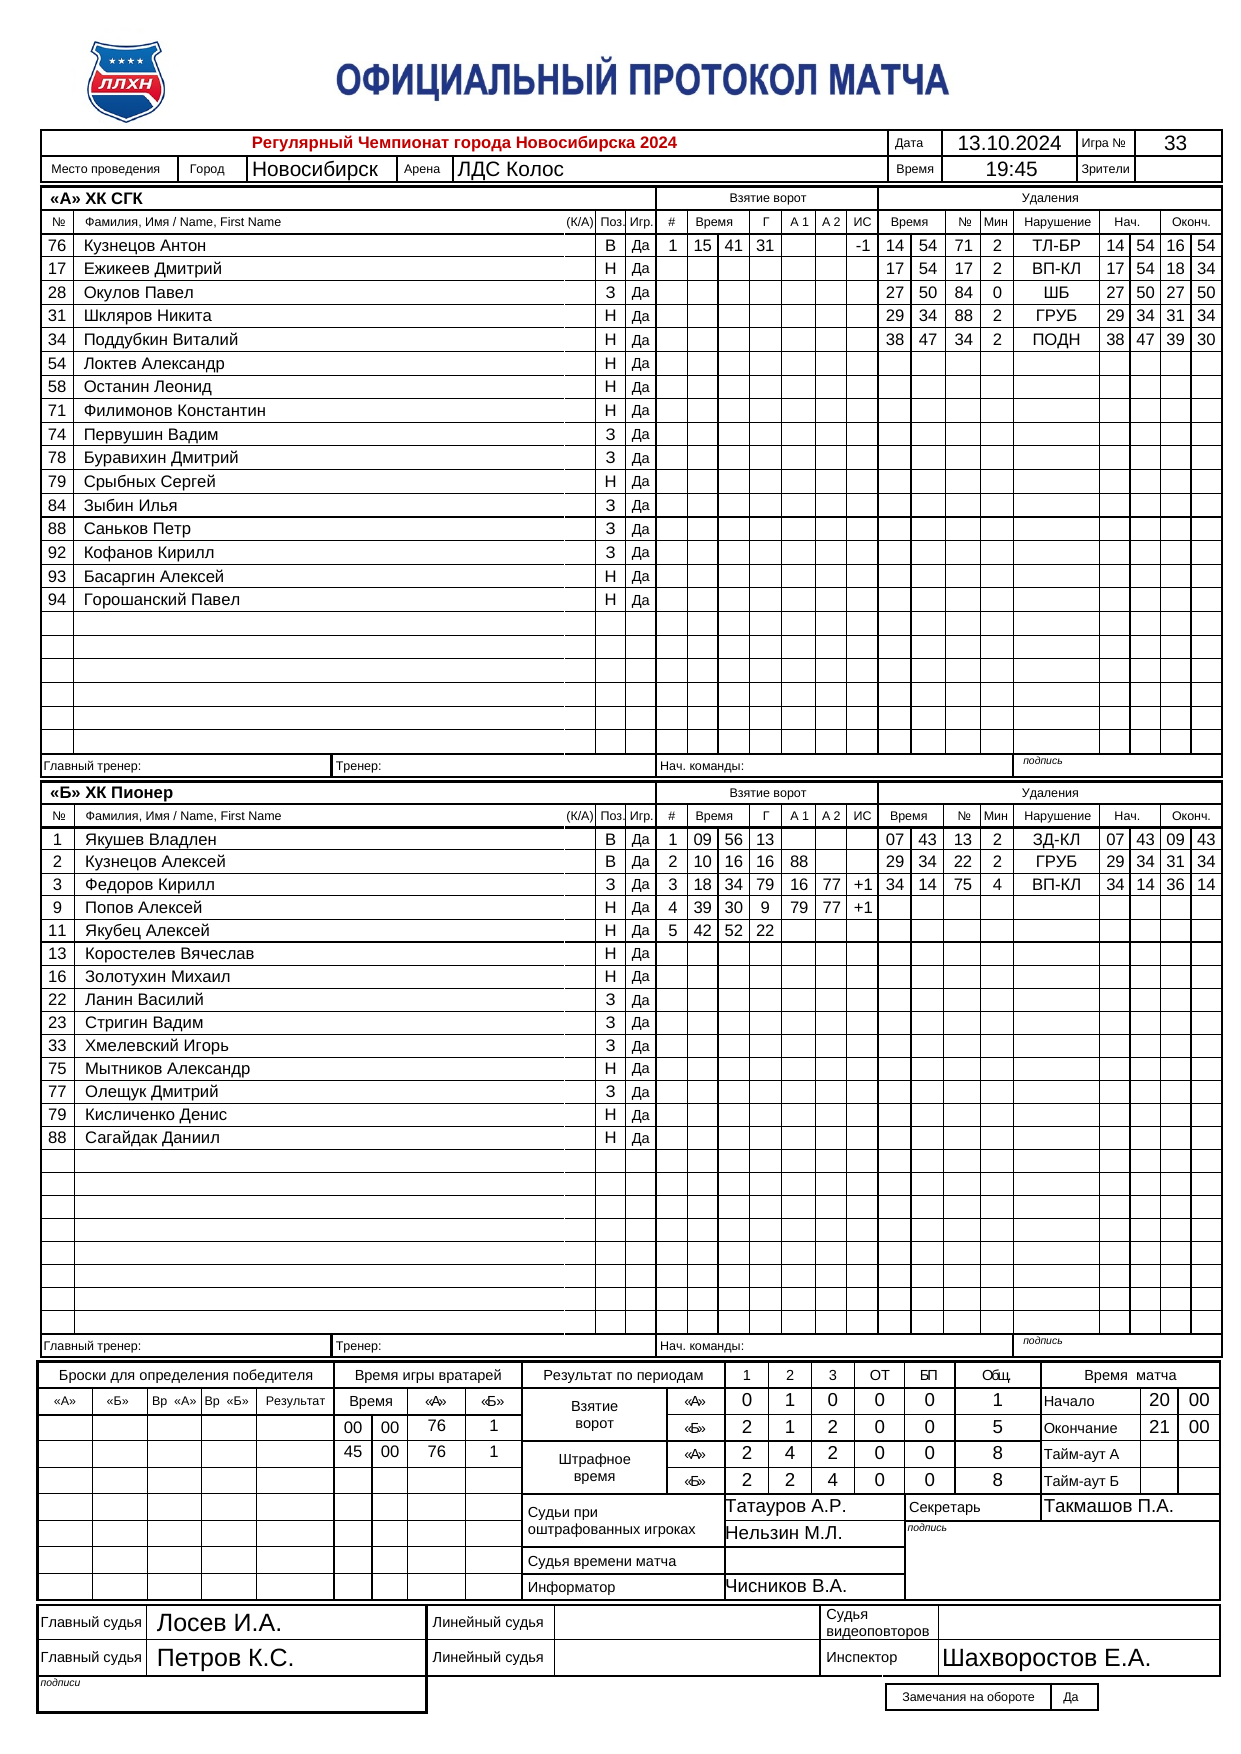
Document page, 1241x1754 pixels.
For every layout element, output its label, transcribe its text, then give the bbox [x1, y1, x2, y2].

table_cell 00 [1179, 1389, 1219, 1413]
table_cell 2 [812, 1415, 854, 1440]
table_cell [719, 612, 749, 634]
table_cell Оконч. [1161, 211, 1221, 233]
table_cell Буравихин Дмитрий [74, 446, 564, 469]
table_cell [912, 1150, 943, 1172]
table_cell [981, 636, 1013, 658]
table_header БП [905, 1363, 954, 1387]
table_cell [782, 376, 815, 398]
table_cell 0 [905, 1442, 954, 1467]
table_cell [1161, 376, 1190, 398]
table_cell Да [626, 1058, 655, 1079]
table_cell Коростелев Вячеслав [75, 943, 564, 964]
table_cell 14 [1131, 874, 1160, 895]
table_cell 39 [1161, 328, 1190, 351]
table_cell [688, 305, 717, 327]
table_cell [626, 707, 655, 729]
table_cell [816, 730, 846, 753]
table_cell [657, 966, 687, 987]
table_cell [912, 659, 945, 682]
table_cell [816, 1058, 846, 1079]
table_cell Н [596, 1058, 625, 1079]
table_cell [816, 588, 846, 611]
table_cell [335, 1547, 371, 1573]
table_cell Петров К.С. [147, 1640, 425, 1675]
table_cell [565, 707, 595, 729]
table_header Дата [889, 131, 941, 155]
table_cell [879, 1012, 910, 1033]
table_cell [847, 352, 877, 374]
table_cell [981, 1265, 1013, 1287]
table_cell 17 [42, 257, 73, 280]
table_cell Н [596, 1127, 625, 1149]
table_cell [42, 1242, 74, 1264]
table_cell 74 [42, 423, 73, 445]
table_cell [719, 1242, 749, 1264]
table_cell [657, 257, 687, 280]
table_cell [946, 541, 980, 564]
table_cell [981, 1150, 1013, 1172]
table_cell [148, 1547, 201, 1573]
table_cell [688, 1265, 717, 1287]
table_cell [750, 1219, 781, 1241]
table_cell [657, 989, 687, 1011]
table_cell [1014, 1265, 1099, 1287]
table_cell [74, 683, 564, 706]
table_cell ШБ [1014, 281, 1099, 303]
table_cell [847, 565, 877, 587]
table_cell 34 [1131, 305, 1160, 327]
table_cell 42 [688, 920, 717, 941]
table_cell [1014, 518, 1099, 540]
table_cell Да [626, 257, 655, 280]
table_cell [912, 588, 945, 611]
table_cell [912, 1035, 943, 1057]
table_cell 34 [1131, 850, 1160, 872]
table_cell [847, 1265, 877, 1287]
table_cell [981, 399, 1013, 422]
table_cell [565, 989, 595, 1011]
table_cell 31 [750, 235, 781, 256]
table_cell [847, 470, 877, 493]
table_cell 54 [912, 257, 945, 280]
table_cell 18 [688, 874, 717, 895]
table_cell 88 [42, 1127, 74, 1149]
table_cell [42, 659, 73, 682]
table_cell [1161, 1265, 1190, 1287]
table_cell [688, 1173, 717, 1195]
table_cell [1131, 1219, 1160, 1241]
table_cell [1100, 376, 1129, 398]
table_cell ВП-КЛ [1014, 874, 1099, 895]
table_cell [946, 565, 980, 587]
table_cell подписи [39, 1677, 425, 1711]
table_header 13.10.2024 [943, 131, 1076, 155]
table_cell [816, 920, 846, 941]
table_cell [1014, 1219, 1099, 1241]
table_cell Тренер: [333, 1335, 655, 1356]
table_cell [981, 989, 1013, 1011]
table_cell [257, 1441, 333, 1467]
table_cell [944, 966, 980, 987]
table_cell [565, 1081, 595, 1103]
table_cell [39, 1468, 92, 1493]
table_cell [1161, 989, 1190, 1011]
table_cell [565, 376, 595, 398]
table_cell [565, 1288, 595, 1310]
table_cell Кузнецов Антон [74, 235, 564, 256]
table_cell [1100, 659, 1129, 682]
table_cell [981, 1242, 1013, 1264]
table_cell [847, 305, 877, 327]
table_cell 54 [1131, 257, 1160, 280]
table_cell [1131, 1127, 1160, 1149]
table_cell [42, 1219, 74, 1241]
table_cell [719, 1035, 749, 1057]
table_cell Фамилия, Имя / Name, First Name [75, 805, 565, 826]
table_cell [42, 1311, 74, 1333]
table_cell ЗД-КЛ [1014, 829, 1099, 849]
table_cell [1100, 989, 1129, 1011]
table_cell [1014, 1150, 1099, 1172]
table_cell Арена [398, 157, 452, 181]
table_cell Да [626, 943, 655, 964]
table_cell [1100, 1035, 1129, 1057]
table_cell [202, 1441, 256, 1467]
table_cell [1014, 1173, 1099, 1195]
table_cell [946, 399, 980, 422]
table_cell Мин [981, 211, 1013, 233]
table_cell [816, 989, 846, 1011]
table_cell 19:45 [943, 157, 1076, 181]
table_cell ПОДН [1014, 328, 1099, 351]
table_cell [39, 1521, 92, 1546]
table_cell Н [596, 328, 625, 351]
table_cell [657, 707, 687, 729]
table_cell [879, 494, 910, 516]
table_cell [1014, 896, 1099, 918]
table_cell [750, 1150, 781, 1172]
table_cell [946, 730, 980, 753]
table_cell [912, 989, 943, 1011]
table_cell [1131, 1150, 1160, 1172]
table_cell [816, 305, 846, 327]
table_cell Оконч. [1161, 805, 1221, 826]
table_cell [688, 1081, 717, 1103]
table_cell [1100, 1288, 1129, 1310]
table_cell [1192, 1265, 1221, 1287]
table_cell [1131, 1288, 1160, 1310]
table_cell [148, 1521, 201, 1546]
table_cell [981, 1127, 1013, 1149]
table_cell [373, 1494, 407, 1520]
table_cell Нач. [1100, 805, 1160, 826]
table_cell [1161, 1104, 1190, 1126]
table_cell [719, 943, 749, 964]
table_cell [565, 235, 595, 256]
table_cell [879, 376, 910, 398]
table_cell [750, 470, 781, 493]
table_cell [565, 920, 595, 941]
table_cell Зыбин Илья [74, 494, 564, 516]
table_cell Да [626, 399, 655, 422]
table_cell [879, 1265, 910, 1287]
table_cell [1192, 446, 1221, 469]
table_cell [688, 707, 717, 729]
table_cell 3 [42, 874, 74, 895]
table_cell [816, 328, 846, 351]
table_cell [719, 1196, 749, 1218]
table_cell [565, 1219, 595, 1241]
table_cell [1131, 896, 1160, 918]
table_cell [981, 446, 1013, 469]
table_cell [1192, 730, 1221, 753]
table_cell [847, 1012, 877, 1033]
table_cell [981, 1035, 1013, 1057]
table_cell [912, 1196, 943, 1218]
table_cell [981, 1104, 1013, 1126]
table_cell [847, 1127, 877, 1149]
table_cell 16 [719, 850, 749, 872]
table_cell [1192, 683, 1221, 706]
table_cell [946, 446, 980, 469]
table_cell [1161, 659, 1190, 682]
table_cell Вр «А» [148, 1389, 201, 1413]
table_cell Н [596, 352, 625, 374]
table_cell [1014, 1242, 1099, 1264]
table_cell [1161, 352, 1190, 374]
table_cell [1161, 707, 1190, 729]
table_cell [912, 1081, 943, 1103]
table_cell [981, 1058, 1013, 1079]
table_cell [981, 376, 1013, 398]
table_cell [847, 257, 877, 280]
table_cell [1100, 896, 1129, 918]
table_cell Инспектор [821, 1640, 938, 1675]
table_cell [847, 612, 877, 634]
table_cell 29 [1100, 850, 1129, 872]
table_cell [75, 1288, 564, 1310]
table_cell [565, 470, 595, 493]
table_cell [879, 1058, 910, 1079]
table_cell [1100, 730, 1129, 753]
table_cell [981, 920, 1013, 941]
table_cell [688, 423, 717, 445]
table_cell [688, 636, 717, 658]
table_cell # [657, 805, 687, 826]
table_cell Н [596, 376, 625, 398]
table_cell [688, 1242, 717, 1264]
table_cell 34 [1192, 850, 1221, 872]
table_cell 20 [1141, 1389, 1177, 1413]
table_cell 22 [944, 850, 980, 872]
table_cell 2 [981, 257, 1013, 280]
table_cell [879, 1311, 910, 1333]
table_cell [75, 1242, 564, 1264]
table_cell [847, 683, 877, 706]
table_cell [657, 943, 687, 964]
table_cell [1161, 1058, 1190, 1079]
table_cell Да [626, 966, 655, 987]
table_cell Да [626, 376, 655, 398]
table_cell [1161, 896, 1190, 918]
table_cell [688, 730, 717, 753]
table_header Время матча [1042, 1363, 1219, 1387]
table_cell Линейный судья [428, 1606, 554, 1639]
table_cell [1131, 588, 1160, 611]
table_cell [1161, 966, 1190, 987]
table_cell [688, 541, 717, 564]
table_cell Якубец Алексей [75, 920, 564, 941]
table_cell 2 [981, 328, 1013, 351]
table_cell Локтев Александр [74, 352, 564, 374]
table_cell Да [626, 470, 655, 493]
table_cell [1179, 1441, 1219, 1467]
table_cell [688, 1150, 717, 1172]
table_cell [912, 423, 945, 445]
table_cell 29 [879, 305, 910, 327]
table_cell [981, 612, 1013, 634]
table_cell [981, 1173, 1013, 1195]
table_cell [1161, 470, 1190, 493]
table_cell (К/А) [565, 805, 595, 826]
table_cell [879, 1288, 910, 1310]
table_cell [596, 1242, 625, 1264]
table_cell [1141, 1468, 1177, 1493]
table_cell Первушин Вадим [74, 423, 564, 445]
table_cell [1131, 352, 1160, 374]
table_cell [657, 1104, 687, 1126]
table_cell 18 [1161, 257, 1190, 280]
table_cell 28 [42, 281, 73, 303]
table_cell [1100, 1311, 1129, 1333]
table_cell Якушев Владлен [75, 829, 564, 849]
table_cell 88 [782, 850, 815, 872]
table_cell [719, 470, 749, 493]
table_cell 0 [905, 1389, 954, 1413]
table_cell [688, 1288, 717, 1310]
table_cell [946, 423, 980, 445]
table_cell [944, 1219, 980, 1241]
table_cell [816, 966, 846, 987]
table_cell [944, 1127, 980, 1149]
table_cell [565, 943, 595, 964]
table_cell [657, 328, 687, 351]
table_header Время игры вратарей [335, 1363, 521, 1387]
table_cell [719, 257, 749, 280]
table_cell [750, 659, 781, 682]
table_cell [39, 1416, 92, 1440]
table_cell Да [626, 446, 655, 469]
table_cell [688, 281, 717, 303]
table_cell [373, 1574, 407, 1599]
table_cell [1100, 1265, 1129, 1287]
table_cell № [944, 805, 980, 826]
table_cell [946, 518, 980, 540]
table_cell [657, 612, 687, 634]
table_cell [1192, 376, 1221, 398]
table_cell [847, 1311, 877, 1333]
table_cell [565, 1311, 595, 1333]
table_cell 4 [769, 1442, 811, 1467]
table_cell Да [626, 874, 655, 895]
table_cell [847, 518, 877, 540]
table_cell [626, 1196, 655, 1218]
table_cell Да [626, 518, 655, 540]
table_cell Н [596, 399, 625, 422]
table_cell [1141, 1441, 1177, 1467]
table_cell [1100, 1196, 1129, 1218]
table_cell [816, 1219, 846, 1241]
table_cell Такмашов П.А. [1042, 1495, 1219, 1520]
table_cell [912, 470, 945, 493]
table_cell 41 [719, 235, 749, 256]
table_cell З [596, 541, 625, 564]
table_cell [1014, 920, 1099, 941]
table_cell 43 [912, 829, 943, 849]
table_cell [782, 1242, 815, 1264]
table_cell [1131, 966, 1160, 987]
table_cell [1100, 1081, 1129, 1103]
table_cell [750, 1104, 781, 1126]
table_cell [1014, 399, 1099, 422]
table_cell Кузнецов Алексей [75, 850, 564, 872]
table_cell [944, 1173, 980, 1195]
table_cell [946, 588, 980, 611]
table_cell [879, 399, 910, 422]
table_cell [565, 565, 595, 587]
table_cell # [657, 211, 687, 233]
table_cell Мытников Александр [75, 1058, 564, 1079]
table_cell [782, 588, 815, 611]
table_cell [1161, 494, 1190, 516]
table_cell [626, 1288, 655, 1310]
table_cell [847, 1173, 877, 1195]
table_cell 34 [1100, 874, 1129, 895]
table_cell [847, 966, 877, 987]
table_cell [565, 1265, 595, 1287]
table_cell А 2 [816, 211, 846, 233]
table_cell [879, 707, 910, 729]
table_cell [257, 1521, 333, 1546]
table_cell З [596, 1012, 625, 1033]
table_cell [1131, 470, 1160, 493]
table_cell [1014, 966, 1099, 987]
table_cell Штрафное время [523, 1442, 666, 1493]
table_cell [782, 1127, 815, 1149]
table_cell Да [626, 235, 655, 256]
table_cell [1192, 352, 1221, 374]
table_cell [750, 1196, 781, 1218]
table_cell [816, 1265, 846, 1287]
table_cell 1 [956, 1389, 1040, 1413]
table_cell Взятие ворот [523, 1389, 666, 1440]
table_cell [750, 966, 781, 987]
table_cell 52 [719, 920, 749, 941]
table_cell 43 [1131, 829, 1160, 849]
table_cell [782, 470, 815, 493]
table_cell [42, 683, 73, 706]
table_cell Время [879, 805, 943, 826]
table_cell [912, 896, 943, 918]
table_cell Н [596, 920, 625, 941]
table_cell ГРУБ [1014, 305, 1099, 327]
table_header 1 [726, 1363, 768, 1387]
table_cell [719, 541, 749, 564]
table_cell [879, 1081, 910, 1103]
table_cell [816, 446, 846, 469]
table_cell [408, 1521, 465, 1546]
table_cell [408, 1574, 465, 1599]
table_cell [688, 1104, 717, 1126]
table_cell [750, 707, 781, 729]
table_cell [981, 1012, 1013, 1033]
table_cell [1192, 1058, 1221, 1079]
table_cell [1100, 612, 1129, 634]
table_cell [75, 1173, 564, 1195]
table_cell [782, 1150, 815, 1172]
table_cell [944, 1311, 980, 1333]
table_cell [981, 588, 1013, 611]
table_cell 1 [769, 1389, 811, 1413]
table_cell 4 [812, 1468, 854, 1493]
table_cell 1 [466, 1416, 521, 1440]
table_cell [981, 896, 1013, 918]
table_cell [750, 446, 781, 469]
table_cell 16 [42, 966, 74, 987]
table_cell [719, 1173, 749, 1195]
table_header Общ. [956, 1363, 1040, 1387]
table_cell [1100, 352, 1129, 374]
table_header Результат по периодам [523, 1363, 724, 1387]
table_cell [944, 1288, 980, 1310]
table_cell [1161, 423, 1190, 445]
table_cell [1100, 446, 1129, 469]
table_cell [1192, 1242, 1221, 1264]
table_cell [565, 966, 595, 987]
table_cell 9 [750, 896, 781, 918]
table_cell [657, 399, 687, 422]
table_cell Н [596, 470, 625, 493]
table_cell 1 [657, 235, 687, 256]
table_cell 2 [981, 235, 1013, 256]
table_cell [879, 943, 910, 964]
table_cell Начало [1042, 1389, 1140, 1413]
table_cell 33 [42, 1035, 74, 1057]
table_cell З [596, 874, 625, 895]
table_cell 0 [855, 1442, 904, 1467]
table_cell [1131, 376, 1160, 398]
table_cell Федоров Кирилл [75, 874, 564, 895]
table_cell [39, 1547, 92, 1573]
table_cell [782, 399, 815, 422]
table_cell [981, 966, 1013, 987]
table_cell [1192, 1311, 1221, 1333]
table_cell [816, 494, 846, 516]
table_cell [816, 399, 846, 422]
table_cell 84 [42, 494, 73, 516]
table_cell [1131, 1104, 1160, 1126]
table_cell [816, 1311, 846, 1333]
table_cell [847, 1196, 877, 1218]
table_cell [944, 1104, 980, 1126]
table_cell [555, 1640, 819, 1675]
table_cell [1161, 612, 1190, 634]
table_cell [946, 612, 980, 634]
table_cell [912, 494, 945, 516]
table_cell [816, 1173, 846, 1195]
table_cell [750, 683, 781, 706]
table_cell [912, 1288, 943, 1310]
table_cell [944, 1242, 980, 1264]
table_cell [879, 1150, 910, 1172]
table_cell 22 [750, 920, 781, 941]
table_cell [1100, 588, 1129, 611]
table_cell [626, 659, 655, 682]
table_cell [750, 305, 781, 327]
table_cell [657, 1035, 687, 1057]
table_cell Да [626, 1127, 655, 1149]
table_cell [719, 588, 749, 611]
table_cell [1100, 683, 1129, 706]
table_cell Игр. [626, 805, 655, 826]
table_cell Золотухин Михаил [75, 966, 564, 987]
table_cell [1136, 157, 1221, 181]
table_cell Да [626, 565, 655, 587]
table_cell [719, 376, 749, 398]
table_cell 0 [812, 1389, 854, 1413]
table_cell 75 [42, 1058, 74, 1079]
table_cell [816, 1150, 846, 1172]
table_cell [816, 352, 846, 374]
table_cell [1014, 1127, 1099, 1149]
table_header Удаления [879, 783, 1221, 803]
table_cell 38 [1100, 328, 1129, 351]
table_cell [912, 920, 943, 941]
table_cell [1014, 659, 1099, 682]
table_cell [719, 989, 749, 1011]
table_cell -1 [847, 235, 877, 256]
table_cell [555, 1606, 819, 1639]
table_cell 5 [657, 920, 687, 941]
table_cell [335, 1468, 371, 1493]
table_cell [847, 1219, 877, 1241]
table_cell [1179, 1468, 1219, 1493]
table_cell Окулов Павел [74, 281, 564, 303]
table_cell [688, 565, 717, 587]
table_cell Шахворостов Е.А. [939, 1640, 1219, 1675]
table_cell [750, 1012, 781, 1033]
table_cell [1131, 920, 1160, 941]
table_cell 47 [912, 328, 945, 351]
table_cell [565, 1012, 595, 1033]
table_cell [466, 1468, 521, 1493]
table_cell Главный судья [39, 1606, 146, 1639]
table_cell [816, 1012, 846, 1033]
table_cell 34 [912, 850, 943, 872]
table_cell [782, 1196, 815, 1218]
table_cell [626, 1242, 655, 1264]
table_cell [912, 1265, 943, 1287]
table_cell [879, 896, 910, 918]
table_cell [428, 1677, 882, 1711]
table_cell 56 [719, 829, 749, 849]
table_cell [408, 1547, 465, 1573]
table_cell [782, 829, 815, 849]
table_cell [1192, 659, 1221, 682]
table_cell [750, 352, 781, 374]
table_cell 10 [688, 850, 717, 872]
table_cell [1014, 565, 1099, 587]
table_cell [847, 423, 877, 445]
table_cell [782, 1081, 815, 1103]
table_cell Место проведения [42, 157, 177, 181]
table_cell [750, 423, 781, 445]
table_cell [782, 1035, 815, 1057]
table_cell [1192, 612, 1221, 634]
table_cell [1131, 636, 1160, 658]
table_cell [1014, 1035, 1099, 1057]
table_cell [946, 659, 980, 682]
table_cell Да [626, 494, 655, 516]
table_cell Главный тренер: [42, 1335, 330, 1356]
table_cell [750, 588, 781, 611]
table_cell [1131, 1242, 1160, 1264]
table_cell [565, 423, 595, 445]
table_cell 34 [912, 305, 945, 327]
table_cell [1100, 518, 1129, 540]
table_cell [1100, 1127, 1129, 1149]
table_cell Сагайдак Даниил [75, 1127, 564, 1149]
table_cell [688, 470, 717, 493]
table_cell [1014, 1104, 1099, 1126]
table_cell [879, 541, 910, 564]
table_cell [1100, 1012, 1129, 1033]
table_cell 16 [1161, 235, 1190, 256]
table_cell Кофанов Кирилл [74, 541, 564, 564]
table_cell [816, 257, 846, 280]
table_cell [816, 612, 846, 634]
table_cell Нач. команды: [657, 755, 1012, 776]
table_cell [1100, 1150, 1129, 1172]
table_cell [565, 659, 595, 682]
table_cell Горошанский Павел [74, 588, 564, 611]
table_header «А» ХК СГК [42, 188, 655, 209]
table_cell [847, 1035, 877, 1057]
table_cell [688, 588, 717, 611]
table_cell [1100, 541, 1129, 564]
table_cell [719, 1311, 749, 1333]
table_cell [944, 1058, 980, 1079]
table_header Да [1052, 1685, 1097, 1709]
table_cell 50 [1192, 281, 1221, 303]
table_cell [719, 328, 749, 351]
table_cell [816, 281, 846, 303]
table_cell 31 [1161, 850, 1190, 872]
table_cell [719, 446, 749, 469]
table_cell [782, 1173, 815, 1195]
table_cell [565, 281, 595, 303]
table_cell [750, 328, 781, 351]
table_cell [879, 920, 910, 941]
table_cell [626, 1219, 655, 1241]
table_cell [42, 1173, 74, 1195]
table_cell [408, 1468, 465, 1493]
table_cell 54 [912, 235, 945, 256]
table_cell [1014, 541, 1099, 564]
table_cell Басаргин Алексей [74, 565, 564, 587]
table_cell [750, 257, 781, 280]
table_cell [912, 730, 945, 753]
table_cell [373, 1468, 407, 1493]
table_cell Да [626, 1012, 655, 1033]
table_cell [847, 659, 877, 682]
table_cell 34 [42, 328, 73, 351]
table_cell [847, 1150, 877, 1172]
table_cell 4 [981, 874, 1013, 895]
table_cell [565, 305, 595, 327]
table_cell Нельзин М.Л. [726, 1521, 904, 1546]
table_cell [202, 1521, 256, 1546]
table_cell [626, 636, 655, 658]
table_cell [1161, 1012, 1190, 1033]
table_cell Да [626, 896, 655, 918]
table_cell Да [626, 281, 655, 303]
table_cell [688, 966, 717, 987]
table_cell 1 [769, 1415, 811, 1440]
table_cell [596, 1311, 625, 1333]
table_cell З [596, 1035, 625, 1057]
table_cell 79 [42, 470, 73, 493]
table_cell [946, 494, 980, 516]
table_cell [1100, 399, 1129, 422]
table_cell [565, 588, 595, 611]
table_cell [816, 829, 846, 849]
table_cell [202, 1416, 256, 1440]
table_cell [847, 494, 877, 516]
table_cell [719, 1081, 749, 1103]
table_cell [657, 305, 687, 327]
table_cell 27 [1100, 281, 1129, 303]
table_cell [750, 281, 781, 303]
table_cell [1131, 541, 1160, 564]
table_cell Кисличенко Денис [75, 1104, 564, 1126]
table_cell [1161, 1173, 1190, 1195]
table_cell 54 [1131, 235, 1160, 256]
table_cell 00 [335, 1416, 371, 1440]
table_cell 31 [42, 305, 73, 327]
table_cell [1161, 541, 1190, 564]
table_cell [719, 423, 749, 445]
table_cell [879, 659, 910, 682]
table_cell [782, 1311, 815, 1333]
table_cell [1100, 1104, 1129, 1126]
table_cell [42, 730, 73, 753]
table_cell [719, 494, 749, 516]
table_cell Новосибирск [248, 157, 396, 181]
table_cell Срыбных Сергей [74, 470, 564, 493]
table_cell [1100, 707, 1129, 729]
table_cell ИС [847, 211, 877, 233]
table_cell [1192, 518, 1221, 540]
table_cell [1161, 636, 1190, 658]
table_cell 15 [688, 235, 717, 256]
table_cell [657, 565, 687, 587]
table_cell 0 [726, 1389, 768, 1413]
table_cell 76 [42, 235, 73, 256]
table_cell [750, 399, 781, 422]
table_cell 2 [981, 829, 1013, 849]
table_cell [912, 446, 945, 469]
table_cell [1161, 518, 1190, 540]
table_cell 34 [1192, 257, 1221, 280]
table_cell [1131, 446, 1160, 469]
table_cell 30 [1192, 328, 1221, 351]
table_cell 17 [1100, 257, 1129, 280]
table_cell [1192, 494, 1221, 516]
table_cell Хмелевский Игорь [75, 1035, 564, 1057]
table_cell [750, 1035, 781, 1057]
table_cell [847, 730, 877, 753]
table_cell [1131, 1081, 1160, 1103]
table_cell [42, 612, 73, 634]
table_cell [688, 494, 717, 516]
table_cell [657, 1219, 687, 1241]
table_cell [912, 352, 945, 374]
table_cell [93, 1416, 147, 1440]
table_cell «А» [408, 1389, 465, 1413]
table_cell [944, 943, 980, 964]
table_cell [1131, 399, 1160, 422]
table_cell [626, 730, 655, 753]
table_cell Да [626, 305, 655, 327]
table_cell [565, 636, 595, 658]
table_cell Да [626, 352, 655, 374]
table_cell Тайм-аут А [1042, 1441, 1140, 1467]
table_cell 2 [726, 1442, 768, 1467]
table_cell [879, 966, 910, 987]
table_cell [688, 446, 717, 469]
table_cell [782, 565, 815, 587]
table_cell [657, 659, 687, 682]
table_cell [565, 1035, 595, 1057]
table_cell [816, 1081, 846, 1103]
table_cell 92 [42, 541, 73, 564]
table_cell [719, 281, 749, 303]
table_cell [565, 874, 595, 895]
table_cell [39, 1574, 92, 1599]
table_cell З [596, 989, 625, 1011]
table_cell 13 [944, 829, 980, 849]
table_cell [847, 1058, 877, 1079]
table_cell [944, 1150, 980, 1172]
table_cell [1014, 494, 1099, 516]
table_cell Фамилия, Имя / Name, First Name [74, 211, 565, 233]
table_cell [626, 1311, 655, 1333]
table_cell [816, 1196, 846, 1218]
table_cell [719, 1058, 749, 1079]
table_cell [782, 352, 815, 374]
table_cell [750, 1288, 781, 1310]
table_cell [981, 1288, 1013, 1310]
table_cell Стригин Вадим [75, 1012, 564, 1033]
table_cell [912, 1219, 943, 1241]
table_cell 14 [879, 235, 910, 256]
table_cell [981, 541, 1013, 564]
table_cell [688, 1035, 717, 1057]
table_cell [981, 943, 1013, 964]
table_cell З [596, 281, 625, 303]
table_cell [750, 636, 781, 658]
table_cell [1161, 920, 1190, 941]
table_cell [1014, 1196, 1099, 1218]
table_cell [912, 1173, 943, 1195]
table_cell 4 [657, 896, 687, 918]
table_cell [335, 1521, 371, 1546]
table_cell 22 [42, 989, 74, 1011]
table_cell [1131, 1196, 1160, 1218]
table_cell ИС [847, 805, 877, 826]
table_cell [596, 1196, 625, 1218]
table_cell [1014, 446, 1099, 469]
table_cell [657, 352, 687, 374]
table_cell 9 [42, 896, 74, 918]
table_cell [657, 1265, 687, 1287]
table_cell [565, 1242, 595, 1264]
table_cell [1161, 1035, 1190, 1057]
table_cell 07 [879, 829, 910, 849]
table_cell 38 [879, 328, 910, 351]
table_cell Филимонов Константин [74, 399, 564, 422]
table_cell З [596, 518, 625, 540]
table_cell [816, 518, 846, 540]
table_cell [981, 683, 1013, 706]
table_cell [719, 1104, 749, 1126]
table_cell [1014, 943, 1099, 964]
table_cell Да [626, 541, 655, 564]
table_cell [1131, 659, 1160, 682]
table_cell [912, 1127, 943, 1149]
table_cell [879, 683, 910, 706]
table_cell [847, 376, 877, 398]
table_cell [981, 518, 1013, 540]
table_cell [879, 352, 910, 374]
table_cell [565, 1127, 595, 1149]
table_cell [1131, 683, 1160, 706]
table_cell [981, 659, 1013, 682]
table_cell [879, 1219, 910, 1241]
table_cell [657, 636, 687, 658]
table_cell [1100, 920, 1129, 941]
table_cell [688, 659, 717, 682]
table_cell [782, 541, 815, 564]
table_cell [912, 565, 945, 587]
table_cell [912, 1012, 943, 1033]
table_cell 34 [879, 874, 910, 895]
table_cell [1192, 541, 1221, 564]
table_cell [75, 1150, 564, 1172]
table_cell 21 [1141, 1415, 1177, 1440]
table_cell «Б» [668, 1468, 724, 1493]
table_cell [688, 1311, 717, 1333]
table_cell [847, 446, 877, 469]
table_cell [1192, 1035, 1221, 1057]
table_cell [1131, 1058, 1160, 1079]
table_cell [816, 1104, 846, 1126]
table_cell [1131, 707, 1160, 729]
table_cell 50 [912, 281, 945, 303]
table_cell 58 [42, 376, 73, 398]
table_cell [816, 683, 846, 706]
table_cell [657, 588, 687, 611]
table_cell [626, 612, 655, 634]
table_cell [1131, 1035, 1160, 1057]
table_cell Вр «Б» [202, 1389, 256, 1413]
table_cell [596, 659, 625, 682]
table_cell Саньков Петр [74, 518, 564, 540]
table_cell [782, 257, 815, 280]
table_cell 77 [816, 874, 846, 895]
table_header Удаления [879, 188, 1221, 209]
table_cell [1131, 943, 1160, 964]
table_cell [596, 683, 625, 706]
table_cell [879, 989, 910, 1011]
table_cell [816, 1242, 846, 1264]
table_cell [74, 659, 564, 682]
table_cell [816, 850, 846, 872]
table_cell 8 [956, 1468, 1040, 1493]
table_cell [816, 1288, 846, 1310]
table_cell [1100, 1242, 1129, 1264]
table_cell Да [626, 1035, 655, 1057]
table_cell [1099, 1682, 1220, 1711]
table_cell Время [688, 805, 749, 826]
table_cell [565, 850, 595, 872]
table_cell [1192, 896, 1221, 918]
table_cell [750, 565, 781, 587]
table_cell [912, 1242, 943, 1264]
table_cell [750, 1173, 781, 1195]
table_cell [74, 730, 564, 753]
table_cell [257, 1547, 333, 1573]
table_cell [1014, 989, 1099, 1011]
table_cell Да [626, 328, 655, 351]
table_cell 13 [750, 829, 781, 849]
table_cell [719, 1265, 749, 1287]
table_cell [782, 920, 815, 941]
table_cell [657, 494, 687, 516]
table_cell [596, 612, 625, 634]
table_cell 2 [981, 850, 1013, 872]
table_cell [657, 1288, 687, 1310]
table_cell [42, 707, 73, 729]
table_cell [657, 376, 687, 398]
table_cell [1192, 1127, 1221, 1149]
table_cell Главный судья [39, 1640, 146, 1675]
table_cell З [596, 446, 625, 469]
table_cell 13 [42, 943, 74, 964]
table_cell [688, 943, 717, 964]
table_cell [657, 1127, 687, 1149]
table_cell [657, 541, 687, 564]
table_cell [565, 683, 595, 706]
table_cell Окончание [1042, 1415, 1140, 1440]
table_cell Н [596, 588, 625, 611]
table_cell [1192, 470, 1221, 493]
table_cell 2 [769, 1468, 811, 1493]
table_cell 0 [855, 1415, 904, 1440]
table_cell [565, 494, 595, 516]
table_cell [782, 518, 815, 540]
table_cell [596, 1219, 625, 1241]
table_cell [565, 1150, 595, 1172]
table_cell [719, 636, 749, 658]
table_cell В [596, 850, 625, 872]
table_cell [257, 1494, 333, 1520]
table_cell Ланин Василий [75, 989, 564, 1011]
table_cell [657, 1196, 687, 1218]
table_cell [565, 730, 595, 753]
table_cell [626, 1265, 655, 1287]
table_cell [782, 707, 815, 729]
table_cell [1014, 707, 1099, 729]
table_cell [847, 829, 877, 849]
table_cell Судьи при оштрафованных игроках [523, 1495, 724, 1546]
table_cell [944, 1265, 980, 1287]
table_cell [1100, 1058, 1129, 1079]
table_cell подпись [906, 1522, 1219, 1599]
table_cell [1192, 966, 1221, 987]
table_cell [42, 636, 73, 658]
table_cell [1100, 470, 1129, 493]
table_cell [688, 989, 717, 1011]
table_cell [1131, 423, 1160, 445]
table_cell 17 [946, 257, 980, 280]
table_cell [93, 1441, 147, 1467]
table_cell [879, 518, 910, 540]
table_cell [1100, 494, 1129, 516]
table_cell [847, 989, 877, 1011]
table_cell 34 [1192, 305, 1221, 327]
table_cell [1161, 565, 1190, 587]
table_cell [879, 423, 910, 445]
table_cell А 1 [782, 805, 815, 826]
table_header Регулярный Чемпионат города Новосибирска 2024 [42, 131, 887, 155]
table_cell Время [335, 1389, 407, 1413]
table_cell [750, 989, 781, 1011]
table_cell 07 [1100, 829, 1129, 849]
table_cell [1192, 989, 1221, 1011]
table_cell Нач. команды: [657, 1335, 1012, 1356]
table_cell [750, 1265, 781, 1287]
table_cell Да [626, 850, 655, 872]
table_cell [816, 541, 846, 564]
table_cell [879, 565, 910, 587]
table_cell 0 [855, 1389, 904, 1413]
table_cell [879, 1242, 910, 1264]
table_cell Информатор [523, 1575, 724, 1599]
table_cell [782, 1265, 815, 1287]
table_cell [750, 612, 781, 634]
table_cell [782, 943, 815, 964]
table_cell [1161, 1081, 1190, 1103]
table_cell [1192, 636, 1221, 658]
table_cell 79 [42, 1104, 74, 1126]
table_cell [782, 328, 815, 351]
table_cell 77 [816, 896, 846, 918]
table_cell ГРУБ [1014, 850, 1099, 872]
table_cell [74, 612, 564, 634]
table_cell [1014, 1058, 1099, 1079]
table_cell 16 [782, 874, 815, 895]
table_cell [1161, 446, 1190, 469]
table_cell 2 [981, 305, 1013, 327]
table_cell [1192, 943, 1221, 964]
table_cell [946, 376, 980, 398]
table_cell [93, 1521, 147, 1546]
table_cell № [946, 211, 980, 233]
table_cell [981, 730, 1013, 753]
table_cell [782, 659, 815, 682]
table_cell Г [750, 805, 781, 826]
table_cell [944, 1196, 980, 1218]
table_cell [657, 730, 687, 753]
table_cell [75, 1311, 564, 1333]
table_cell [1161, 399, 1190, 422]
table_cell 09 [1161, 829, 1190, 849]
table_cell 27 [879, 281, 910, 303]
table_cell 43 [1192, 829, 1221, 849]
table_cell [981, 1081, 1013, 1103]
table_cell [946, 636, 980, 658]
table_cell [1192, 920, 1221, 941]
table_cell [879, 612, 910, 634]
table_cell Главный тренер: [42, 755, 330, 776]
table_cell 31 [1161, 305, 1190, 327]
table_cell [816, 235, 846, 256]
table_cell [879, 636, 910, 658]
table_cell [657, 1150, 687, 1172]
table_cell [408, 1494, 465, 1520]
table_cell [688, 257, 717, 280]
table_cell [1131, 494, 1160, 516]
table_cell [719, 1150, 749, 1172]
table_cell [596, 1288, 625, 1310]
table_cell Олещук Дмитрий [75, 1081, 564, 1103]
table_cell Шкляров Никита [74, 305, 564, 327]
table_cell [565, 896, 595, 918]
table_cell [939, 1606, 1219, 1639]
table_cell [946, 683, 980, 706]
table_cell [335, 1494, 371, 1520]
table_cell 2 [726, 1468, 768, 1493]
table_cell [1014, 730, 1099, 753]
table_cell [912, 1311, 943, 1333]
table_cell «Б» [668, 1415, 724, 1440]
table_cell [93, 1468, 147, 1493]
table_cell [879, 1127, 910, 1149]
table_cell [1014, 470, 1099, 493]
table_cell подпись [1014, 755, 1221, 776]
table_cell «А» [668, 1442, 724, 1467]
table_cell [1014, 636, 1099, 658]
table_cell [42, 1288, 74, 1310]
table_cell [847, 281, 877, 303]
table_cell [847, 707, 877, 729]
table_cell [944, 920, 980, 941]
table_cell [565, 257, 595, 280]
table_cell № [42, 805, 74, 826]
table_cell Тайм-аут Б [1042, 1468, 1140, 1493]
table_cell [657, 1012, 687, 1033]
table_cell Н [596, 943, 625, 964]
table_cell [1131, 518, 1160, 540]
table_cell [565, 612, 595, 634]
table_cell 54 [42, 352, 73, 374]
table_cell 2 [726, 1415, 768, 1440]
table_cell [782, 730, 815, 753]
table_cell [981, 707, 1013, 729]
table_cell [981, 470, 1013, 493]
table_cell [750, 1127, 781, 1149]
table_cell Ежикеев Дмитрий [74, 257, 564, 280]
table_cell [565, 399, 595, 422]
table_cell 78 [42, 446, 73, 469]
table_cell [148, 1494, 201, 1520]
table_cell [688, 1219, 717, 1241]
table_cell +1 [847, 896, 877, 918]
table_cell [1014, 376, 1099, 398]
table_cell Да [626, 1104, 655, 1126]
table_cell [750, 943, 781, 964]
table_cell [847, 399, 877, 422]
table_cell Судья времени матча [523, 1548, 724, 1573]
table_cell 3 [657, 874, 687, 895]
table_cell [148, 1416, 201, 1440]
table_cell [879, 1173, 910, 1195]
table_cell Да [626, 1081, 655, 1103]
table_cell Татауров А.Р. [726, 1495, 904, 1520]
table_cell «А» [39, 1389, 92, 1413]
table_cell А 2 [816, 805, 846, 826]
table_cell Нач. [1100, 211, 1160, 233]
table_cell [688, 518, 717, 540]
picture [5, 28, 1179, 129]
table_cell [688, 683, 717, 706]
table_cell [782, 1012, 815, 1033]
table_header Броски для определения победителя [39, 1363, 333, 1387]
table_cell [1192, 1012, 1221, 1033]
table_cell [782, 1288, 815, 1310]
table_cell 77 [42, 1081, 74, 1103]
table_header ОТ [855, 1363, 904, 1387]
table_cell [782, 281, 815, 303]
table_cell Да [626, 989, 655, 1011]
table_cell [1192, 588, 1221, 611]
table_cell Лосев И.А. [147, 1606, 425, 1639]
table_cell [1100, 423, 1129, 445]
table_cell [1192, 1150, 1221, 1172]
table_cell [782, 235, 815, 256]
table_cell [42, 1196, 74, 1218]
table_cell [75, 1265, 564, 1287]
table_cell Н [596, 896, 625, 918]
table_cell [1192, 1104, 1221, 1126]
table_cell [981, 1219, 1013, 1241]
table_cell Зрители [1078, 157, 1134, 181]
table_cell [816, 1127, 846, 1149]
table_cell [912, 399, 945, 422]
table_cell [912, 518, 945, 540]
table_cell 2 [657, 850, 687, 872]
table_cell [750, 376, 781, 398]
table_cell [750, 1058, 781, 1079]
table_cell [596, 1150, 625, 1172]
table_cell [657, 683, 687, 706]
table_cell [1161, 1219, 1190, 1241]
table_cell 79 [750, 874, 781, 895]
table_cell [782, 636, 815, 658]
table_cell 14 [912, 874, 943, 895]
table_cell [1014, 588, 1099, 611]
table_cell [1192, 565, 1221, 587]
table_cell 88 [42, 518, 73, 540]
table_cell [816, 565, 846, 587]
table_cell [750, 1311, 781, 1333]
table_cell Игр. [626, 211, 655, 233]
table_cell «А» [668, 1389, 724, 1413]
table_cell [912, 707, 945, 729]
table_cell 0 [855, 1468, 904, 1493]
table_cell [657, 1173, 687, 1195]
table_cell 00 [373, 1416, 407, 1440]
table_cell [93, 1494, 147, 1520]
table_cell В [596, 829, 625, 849]
table_cell [596, 1265, 625, 1287]
table_cell [719, 1127, 749, 1149]
table_cell [1161, 943, 1190, 964]
table_cell [847, 850, 877, 872]
table_cell 8 [956, 1442, 1040, 1467]
table_cell [1161, 1311, 1190, 1333]
table_cell 45 [335, 1441, 371, 1467]
table_cell 54 [1192, 235, 1221, 256]
table_cell Попов Алексей [75, 896, 564, 918]
table_cell [257, 1574, 333, 1599]
table_cell Да [626, 423, 655, 445]
table_cell [944, 1081, 980, 1103]
table_cell «Б» [93, 1389, 147, 1413]
table_cell [466, 1574, 521, 1599]
table_cell [719, 659, 749, 682]
table_cell [688, 352, 717, 374]
table_cell [816, 376, 846, 398]
table_header 3 [812, 1363, 854, 1387]
table_cell [879, 730, 910, 753]
table_cell [565, 328, 595, 351]
table_cell 27 [1161, 281, 1190, 303]
table_cell ЛДС Колос [454, 157, 887, 181]
table_cell [1100, 636, 1129, 658]
table_cell [565, 541, 595, 564]
table_cell 2 [812, 1442, 854, 1467]
table_cell [719, 565, 749, 587]
table_cell [466, 1494, 521, 1520]
table_cell 29 [1100, 305, 1129, 327]
table_cell [1014, 683, 1099, 706]
table_cell [565, 1173, 595, 1195]
table_cell [750, 518, 781, 540]
table_cell [912, 683, 945, 706]
table_cell [373, 1521, 407, 1546]
table_cell [719, 1012, 749, 1033]
table_header Взятие ворот [657, 783, 877, 803]
table_cell [93, 1547, 147, 1573]
table_cell ТЛ-БР [1014, 235, 1099, 256]
table_cell [946, 470, 980, 493]
table_cell [1100, 966, 1129, 987]
table_cell [1100, 565, 1129, 587]
table_cell [1192, 1196, 1221, 1218]
table_cell Да [626, 829, 655, 849]
table_cell [657, 470, 687, 493]
table_cell Результат [257, 1389, 333, 1413]
table_cell [688, 1127, 717, 1149]
table_cell ВП-КЛ [1014, 257, 1099, 280]
table_cell [565, 1196, 595, 1218]
table_cell 16 [750, 850, 781, 872]
table_cell [879, 1104, 910, 1126]
table_cell [719, 1288, 749, 1310]
table_cell [782, 966, 815, 987]
table_cell 00 [1179, 1415, 1219, 1440]
table_cell [879, 1196, 910, 1218]
table_cell [657, 1058, 687, 1079]
table_cell [657, 1081, 687, 1103]
table_cell [719, 707, 749, 729]
table_cell [93, 1574, 147, 1599]
table_cell [1131, 989, 1160, 1011]
table_cell Н [596, 305, 625, 327]
table_cell [816, 423, 846, 445]
table_cell [719, 518, 749, 540]
table_cell [782, 683, 815, 706]
table_cell 2 [42, 850, 74, 872]
table_cell [750, 494, 781, 516]
table_cell [879, 588, 910, 611]
table_cell Время [889, 157, 941, 181]
table_cell [1131, 1265, 1160, 1287]
table_cell [912, 943, 943, 964]
table_cell [879, 470, 910, 493]
table_cell [847, 1288, 877, 1310]
table_cell 09 [688, 829, 717, 849]
table_cell [912, 376, 945, 398]
table_cell [75, 1196, 564, 1218]
table_cell 1 [657, 829, 687, 849]
table_cell [847, 1081, 877, 1103]
table_cell [565, 518, 595, 540]
table_cell [981, 565, 1013, 587]
table_cell [782, 446, 815, 469]
table_cell [879, 446, 910, 469]
table_cell [148, 1468, 201, 1493]
table_cell [946, 707, 980, 729]
table_cell 0 [905, 1415, 954, 1440]
table_cell [1192, 399, 1221, 422]
table_cell В [596, 235, 625, 256]
table_cell [1192, 1219, 1221, 1241]
table_cell [1161, 1127, 1190, 1149]
table_cell [782, 305, 815, 327]
table_header Замечания на обороте [887, 1685, 1050, 1709]
table_cell Город [179, 157, 246, 181]
table_cell [596, 730, 625, 753]
table_cell [657, 281, 687, 303]
table_cell 0 [905, 1468, 954, 1493]
table_cell З [596, 1081, 625, 1103]
table_cell 30 [719, 896, 749, 918]
table_cell [148, 1574, 201, 1599]
table_cell Время [879, 211, 945, 233]
table_cell [816, 659, 846, 682]
table_cell 76 [408, 1441, 465, 1467]
table_cell [981, 423, 1013, 445]
table_cell [750, 541, 781, 564]
table_cell 0 [981, 281, 1013, 303]
table_cell Н [596, 966, 625, 987]
table_cell [657, 1242, 687, 1264]
table_cell [719, 399, 749, 422]
table_cell [946, 352, 980, 374]
table_cell 47 [1131, 328, 1160, 351]
table_cell Нарушение [1014, 805, 1099, 826]
table_cell [1014, 1012, 1099, 1033]
table_cell [1192, 1173, 1221, 1195]
table_cell [1131, 1012, 1160, 1033]
table_cell Да [626, 920, 655, 941]
table_cell [750, 1242, 781, 1264]
table_cell [75, 1219, 564, 1241]
table_cell [565, 352, 595, 374]
table_cell 79 [782, 896, 815, 918]
table_cell Н [596, 257, 625, 280]
table_cell [1131, 565, 1160, 587]
table_cell [596, 636, 625, 658]
table_cell [202, 1574, 256, 1599]
table_cell [1161, 588, 1190, 611]
table_cell [847, 943, 877, 964]
table_cell [688, 328, 717, 351]
table_header 33 [1136, 131, 1221, 155]
table_cell 94 [42, 588, 73, 611]
table_cell [373, 1547, 407, 1573]
table_cell [202, 1547, 256, 1573]
table_cell [912, 612, 945, 634]
table_cell [1192, 1081, 1221, 1103]
table_cell [944, 1012, 980, 1033]
table_cell [1014, 1311, 1099, 1333]
table_cell 00 [373, 1441, 407, 1467]
table_header «Б» ХК Пионер [42, 783, 655, 803]
table_cell Нарушение [1014, 211, 1099, 233]
table_cell 29 [879, 850, 910, 872]
table_cell [1161, 683, 1190, 706]
table_cell [1131, 730, 1160, 753]
table_cell 36 [1161, 874, 1190, 895]
table_cell [335, 1574, 371, 1599]
table_cell [847, 1242, 877, 1264]
table_cell [1131, 1173, 1160, 1195]
table_cell Поз. [596, 211, 625, 233]
table_cell [816, 470, 846, 493]
table_cell [1192, 1288, 1221, 1310]
table_cell [39, 1494, 92, 1520]
table_cell А 1 [782, 211, 815, 233]
table_cell [148, 1441, 201, 1467]
table_cell [782, 1219, 815, 1241]
table_cell [847, 541, 877, 564]
table_cell 50 [1131, 281, 1160, 303]
table_cell № [42, 211, 73, 233]
table_cell [719, 352, 749, 374]
table_cell [816, 707, 846, 729]
table_cell [847, 636, 877, 658]
table_cell [1131, 612, 1160, 634]
table_cell Время [688, 211, 749, 233]
table_cell [944, 989, 980, 1011]
table_cell [42, 1150, 74, 1172]
table_cell 1 [42, 829, 74, 849]
table_cell [565, 1104, 595, 1126]
table_cell [847, 588, 877, 611]
table_cell [596, 707, 625, 729]
table_cell [1014, 1288, 1099, 1310]
table_cell [1161, 1196, 1190, 1218]
table_cell [202, 1494, 256, 1520]
table_cell 34 [946, 328, 980, 351]
table_cell [657, 1311, 687, 1333]
table_cell [782, 989, 815, 1011]
table_cell «Б » [466, 1389, 521, 1413]
table_cell [596, 1173, 625, 1195]
table_cell 17 [879, 257, 910, 280]
table_cell [565, 1058, 595, 1079]
table_cell 11 [42, 920, 74, 941]
table_cell [1100, 1173, 1129, 1195]
table_cell [816, 1035, 846, 1057]
table_cell [750, 730, 781, 753]
table_cell +1 [847, 874, 877, 895]
table_cell Да [626, 588, 655, 611]
table_header Игра № [1078, 131, 1134, 155]
table_cell [981, 1196, 1013, 1218]
table_cell Н [596, 565, 625, 587]
table_cell [847, 328, 877, 351]
table_cell Поддубкин Виталий [74, 328, 564, 351]
table_cell [688, 376, 717, 398]
table_cell [719, 683, 749, 706]
table_cell [657, 518, 687, 540]
table_cell Н [596, 1104, 625, 1126]
table_cell 14 [1100, 235, 1129, 256]
table_cell З [596, 423, 625, 445]
table_cell 71 [42, 399, 73, 422]
table_cell [466, 1521, 521, 1546]
table_cell [944, 896, 980, 918]
table_cell [202, 1468, 256, 1493]
table_cell [847, 1104, 877, 1126]
table_cell (К/А) [565, 211, 595, 233]
table_cell З [596, 494, 625, 516]
table_cell [74, 707, 564, 729]
table_cell [719, 1219, 749, 1241]
table_cell [719, 966, 749, 987]
table_cell [1161, 1150, 1190, 1172]
table_cell 75 [944, 874, 980, 895]
table_cell [879, 1035, 910, 1057]
table_cell [1161, 730, 1190, 753]
table_header 2 [769, 1363, 811, 1387]
table_cell 14 [1192, 874, 1221, 895]
table_cell [719, 730, 749, 753]
table_cell [1100, 943, 1129, 964]
table_cell [981, 352, 1013, 374]
table_cell [816, 636, 846, 658]
table_cell [466, 1547, 521, 1573]
table_cell 88 [946, 305, 980, 327]
table_cell [981, 494, 1013, 516]
table_cell 84 [946, 281, 980, 303]
table_cell 39 [688, 896, 717, 918]
table_cell [912, 541, 945, 564]
table_cell [782, 612, 815, 634]
table_cell [1014, 352, 1099, 374]
table_cell Останин Леонид [74, 376, 564, 398]
table_cell [257, 1416, 333, 1440]
table_cell [688, 612, 717, 634]
table_cell [42, 1265, 74, 1287]
table_cell [944, 1035, 980, 1057]
table_cell [912, 966, 943, 987]
table_cell [1100, 1219, 1129, 1241]
table_cell [912, 636, 945, 658]
table_cell подпись [1014, 1335, 1221, 1356]
table_cell [1014, 423, 1099, 445]
table_cell [782, 1058, 815, 1079]
table_cell [688, 399, 717, 422]
table_cell [688, 1058, 717, 1079]
table_cell Чисников В.А. [726, 1575, 904, 1599]
table_cell [1161, 1288, 1190, 1310]
table_cell [726, 1548, 904, 1573]
table_cell [688, 1012, 717, 1033]
table_cell [257, 1468, 333, 1493]
table_cell 34 [719, 874, 749, 895]
table_cell Поз. [596, 805, 625, 826]
table_cell [750, 1081, 781, 1103]
table_cell [626, 683, 655, 706]
table_cell [657, 446, 687, 469]
table_cell [912, 1058, 943, 1079]
table_cell Секретарь [906, 1495, 1040, 1520]
table_cell 71 [946, 235, 980, 256]
table_cell 1 [466, 1441, 521, 1467]
table_cell [1192, 707, 1221, 729]
table_cell Линейный судья [428, 1640, 554, 1675]
table_cell [39, 1441, 92, 1467]
table_cell [782, 1104, 815, 1126]
table_cell Мин [981, 805, 1013, 826]
table_header Взятие ворот [657, 188, 877, 209]
table_cell [74, 636, 564, 658]
table_cell 76 [408, 1416, 465, 1440]
table_cell [847, 920, 877, 941]
table_cell [981, 1311, 1013, 1333]
table_cell [565, 829, 595, 849]
table_cell [719, 305, 749, 327]
table_cell [782, 423, 815, 445]
table_cell [1161, 1242, 1190, 1264]
table_cell [883, 1677, 1220, 1681]
table_cell [626, 1150, 655, 1172]
table_cell [1014, 612, 1099, 634]
table_cell [782, 494, 815, 516]
table_cell 23 [42, 1012, 74, 1033]
table_cell [657, 423, 687, 445]
table_cell [1192, 423, 1221, 445]
table_cell [688, 1196, 717, 1218]
table_cell 93 [42, 565, 73, 587]
table_cell [626, 1173, 655, 1195]
table_cell [912, 1104, 943, 1126]
table_cell [565, 446, 595, 469]
table_cell [1014, 1081, 1099, 1103]
table_cell Судья видеоповторов [821, 1606, 938, 1639]
table_cell [816, 943, 846, 964]
table_cell Г [750, 211, 781, 233]
table_cell 5 [956, 1415, 1040, 1440]
table_cell Тренер: [333, 755, 655, 776]
table_cell [1131, 1311, 1160, 1333]
